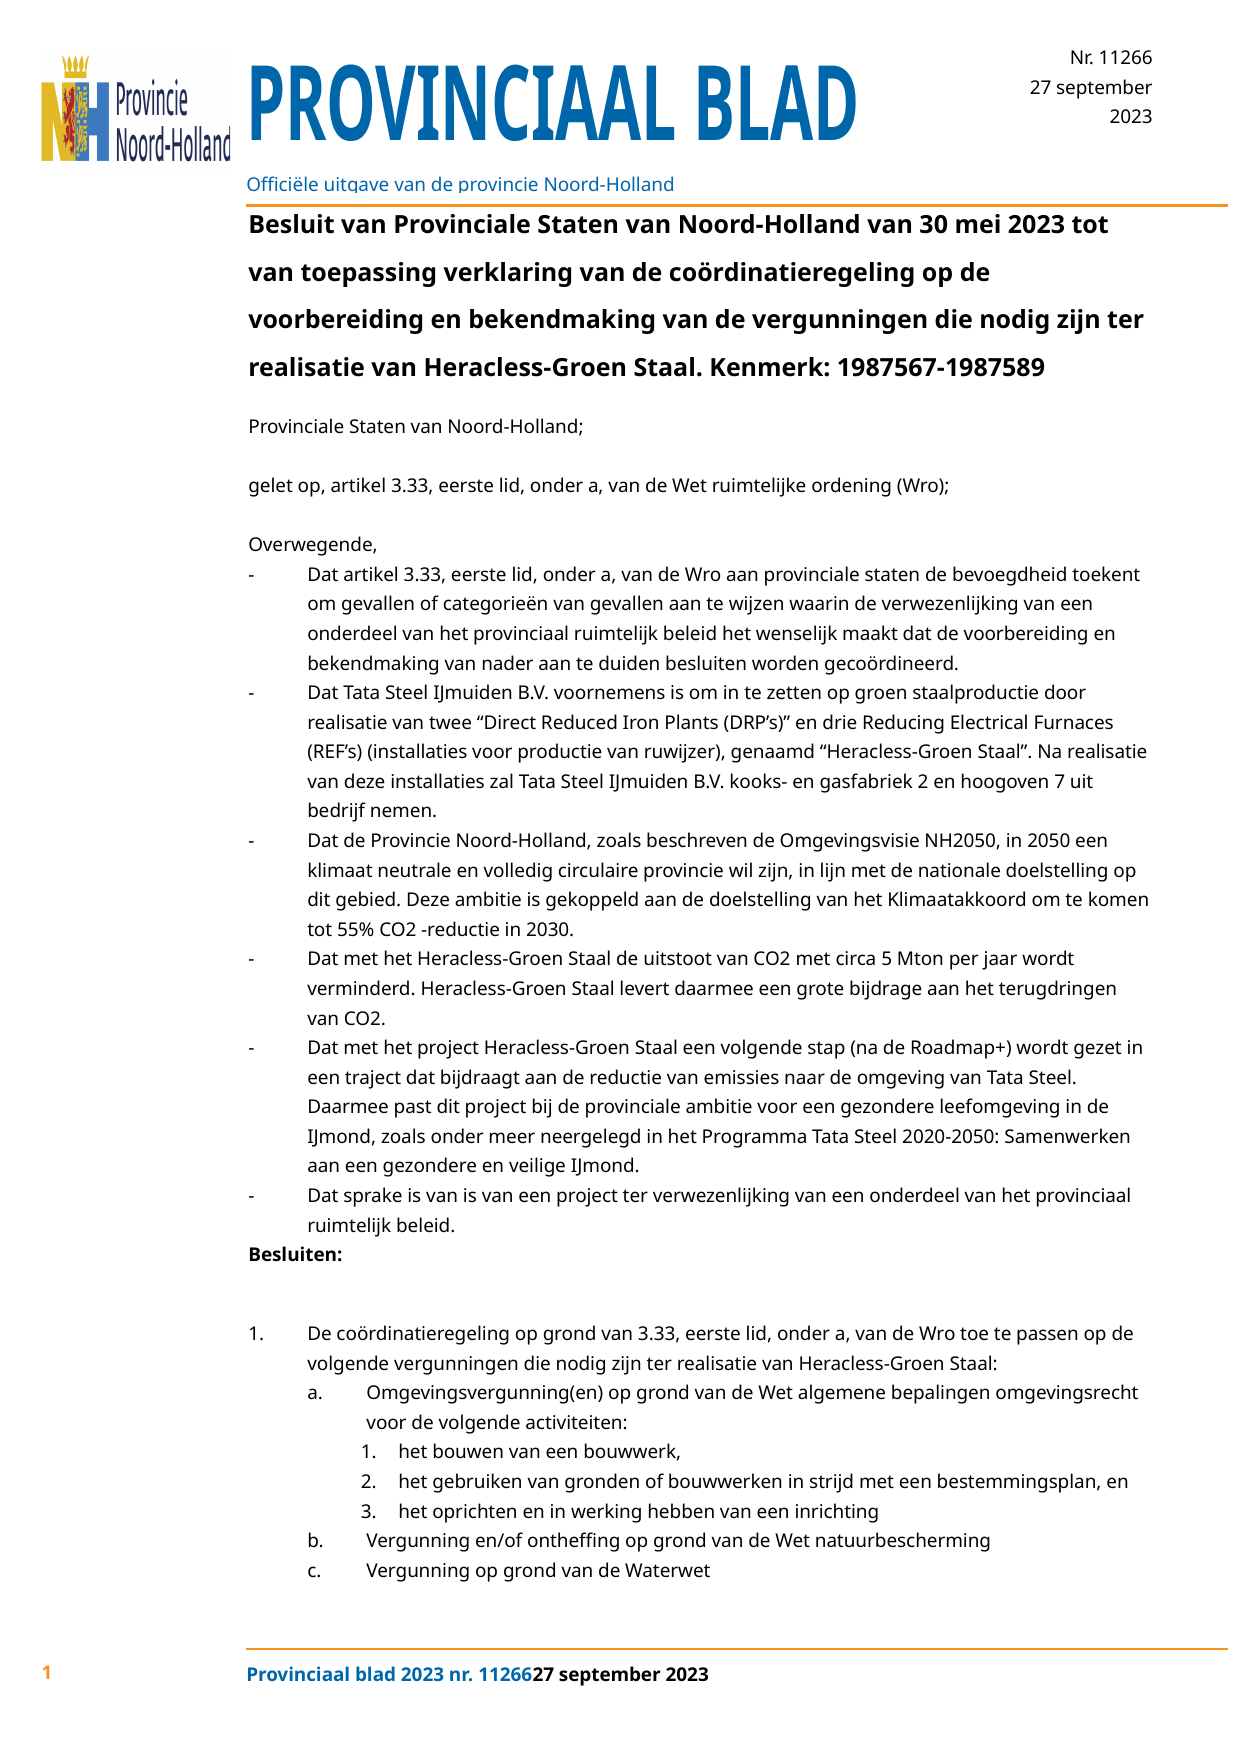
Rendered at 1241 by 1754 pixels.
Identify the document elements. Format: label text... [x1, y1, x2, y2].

list Dat artikel 3.33, eerste lid, onder a, van de Wro aan provinciale staten de bevoegdheid toekent om gevallen of categorieën van gevallen aan te wijzen waarin de verwezenlijking van een onderdeel van het provinciaal ruimtelijk beleid het wenselijk maakt dat de voorbereiding en bekendmaking van nader aan te duiden besluiten worden gecoördineerd. [248, 561, 1152, 676]
text Provinciale Staten van Noord-Holland; [248, 413, 1152, 439]
text Besluit van Provinciale Staten van Noord-Holland van 30 mei 2023 tot van toepassing verklaring van de coördinatieregeling op de voorbereiding en bekendmaking van de vergunningen die nodig zijn ter realisatie van Heracless-Groen Staal. Kenmerk: 1987567-1987589 [248, 207, 1152, 384]
text gelet op, artikel 3.33, eerste lid, onder a, van de Wet ruimtelijke ordening (Wro); [248, 472, 1152, 498]
list Vergunning op grond van de Waterwet [307, 1557, 1152, 1583]
list De coördinatieregeling op grond van 3.33, eerste lid, onder a, van de Wro toe te passen op de volgende vergunningen die nodig zijn ter realisatie van Heracless-Groen Staal: [248, 1320, 1152, 1376]
list Dat met het Heracless-Groen Staal de uitstoot van CO2 met circa 5 Mton per jaar wordt verminderd. Heracless-Groen Staal levert daarmee een grote bijdrage aan het terugdringen van CO2. [248, 946, 1152, 1031]
list Dat de Provincie Noord-Holland, zoals beschreven de Omgevingsvisie NH2050, in 2050 een klimaat neutrale en volledig circulaire provincie wil zijn, in lijn met de nationale doelstelling op dit gebied. Deze ambitie is gekoppeld aan de doelstelling van het Klimaatakkoord om te komen tot 55% CO2 -reductie in 2030. [248, 827, 1152, 942]
list het oprichten en in werking hebben van een inrichting [361, 1498, 1152, 1523]
list Dat sprake is van is van een project ter verwezenlijking van een onderdeel van het provinciaal ruimtelijk beleid. [248, 1182, 1152, 1238]
list het bouwen van een bouwwerk, [361, 1439, 1152, 1464]
picture [41, 47, 231, 172]
list het gebruiken van gronden of bouwwerken in strijd met een bestemmingsplan, en [361, 1468, 1152, 1494]
list Vergunning en/of ontheffing op grond van de Wet natuurbescherming [307, 1527, 1152, 1553]
list Dat Tata Steel IJmuiden B.V. voornemens is om in te zetten op groen staalproductie door realisatie van twee “Direct Reduced Iron Plants (DRP’s)” en drie Reducing Electrical Furnaces (REF’s) (installaties voor productie van ruwijzer), genaamd “Heracless-Groen Staal”. Na realisatie van deze installaties zal Tata Steel IJmuiden B.V. kooks- en gasfabriek 2 en hoogoven 7 uit bedrijf nemen. [248, 679, 1152, 823]
list Dat met het project Heracless-Groen Staal een volgende stap (na de Roadmap+) wordt gezet in een traject dat bijdraagt aan de reductie van emissies naar de omgeving van Tata Steel. Daarmee past dit project bij de provinciale ambitie voor een gezondere leefomgeving in de IJmond, zoals onder meer neergelegd in het Programma Tata Steel 2020-2050: Samenwerken aan een gezondere en veilige IJmond. [248, 1034, 1152, 1178]
text Overwegende, [248, 531, 1152, 557]
list Omgevingsvergunning(en) op grond van de Wet algemene bepalingen omgevingsrecht voor de volgende activiteiten: [307, 1379, 1152, 1435]
text Besluiten: [248, 1241, 1152, 1267]
